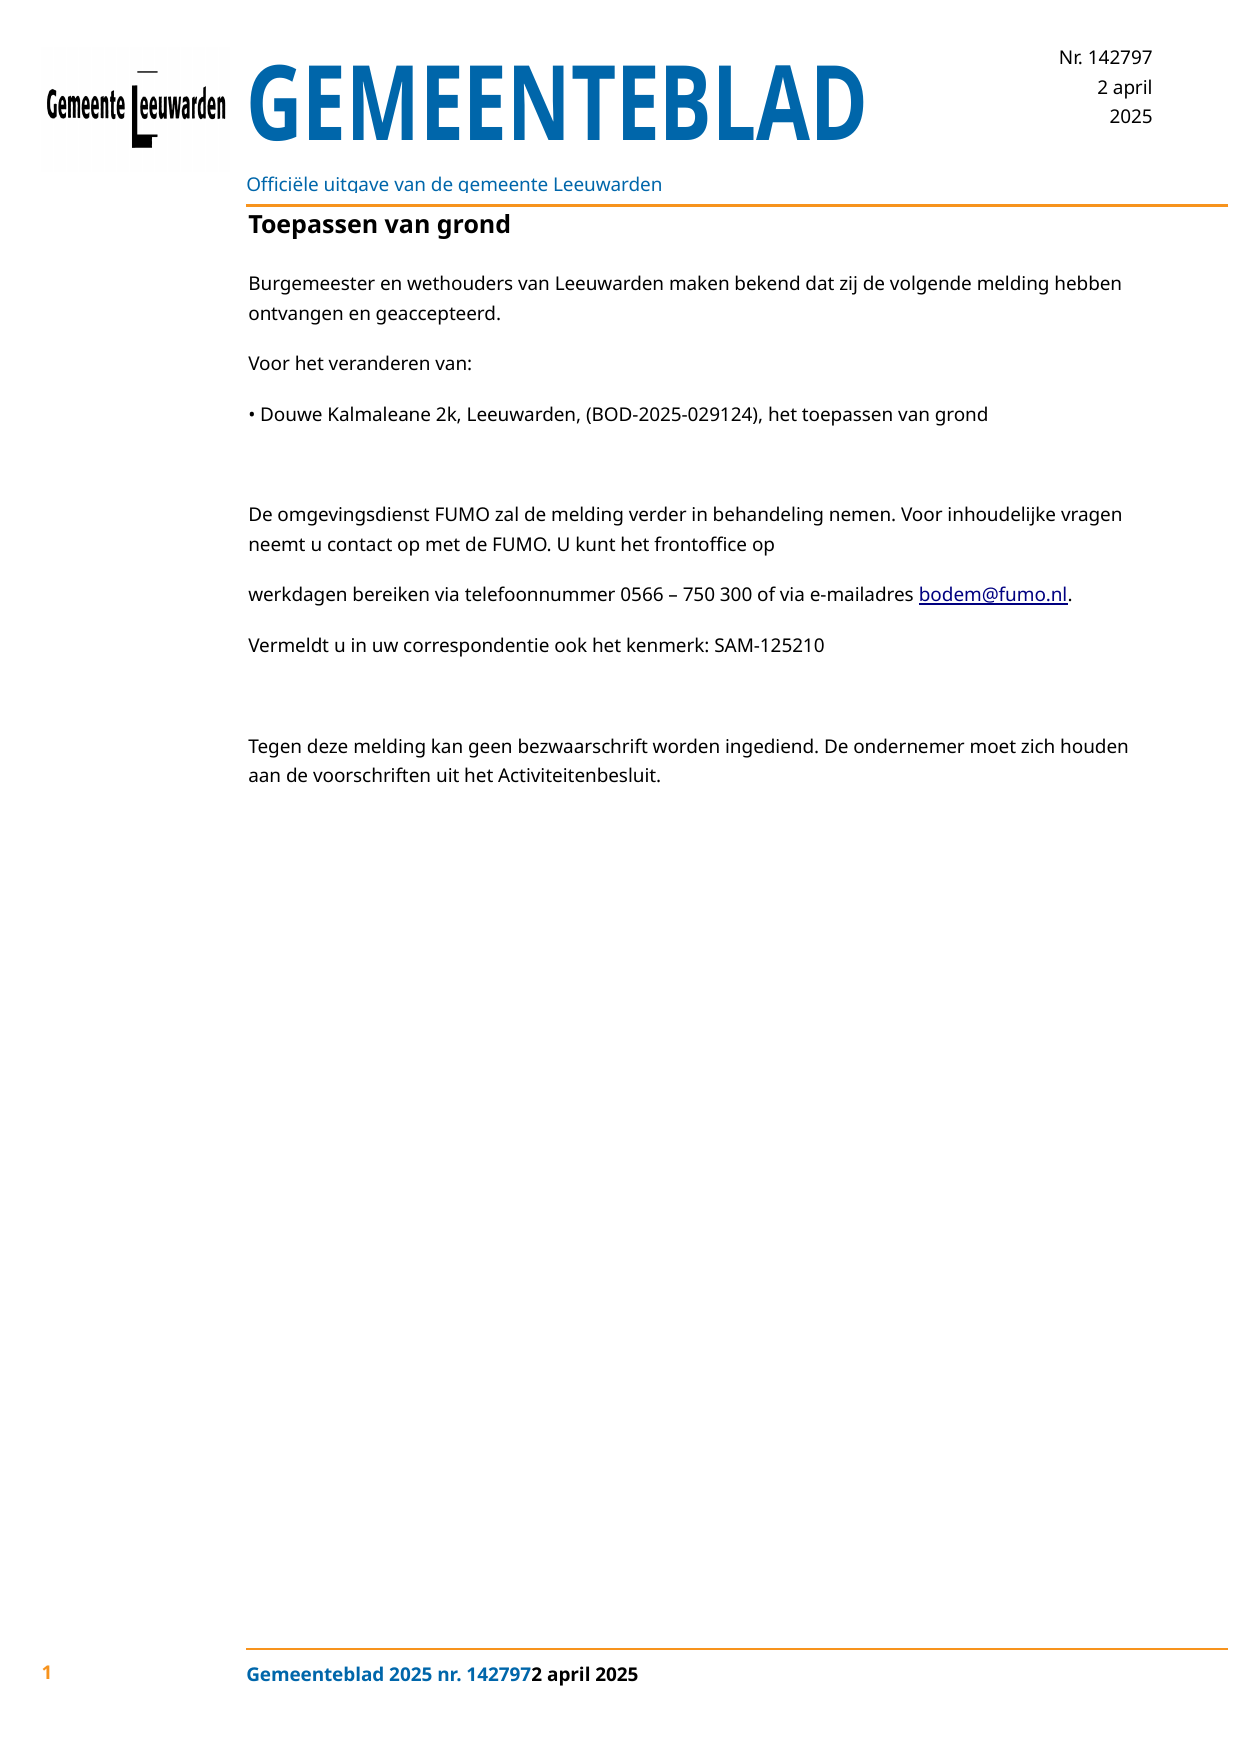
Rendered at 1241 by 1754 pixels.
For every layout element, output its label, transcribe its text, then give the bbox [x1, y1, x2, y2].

text • Douwe Kalmaleane 2k, Leeuwarden, (BOD-2025-029124), het toepassen van grond [248, 401, 1152, 426]
text Voor het veranderen van: [248, 350, 1152, 376]
text Toepassen van grond [248, 207, 1152, 241]
text Vermeldt u in uw correspondentie ook het kenmerk: SAM-125210 [248, 632, 1152, 658]
text Tegen deze melding kan geen bezwaarschrift worden ingediend. De ondernemer moet zich houden aan de voorschriften uit het Activiteitenbesluit. [248, 733, 1152, 788]
text Burgemeester en wethouders van Leeuwarden maken bekend dat zij de volgende melding hebben ontvangen en geaccepteerd. [248, 270, 1152, 326]
text werkdagen bereiken via telefoonnummer 0566 – 750 300 of via e-mailadres bodem@fumo.nl. [248, 582, 1152, 607]
picture [41, 47, 231, 172]
text De omgevingsdienst FUMO zal de melding verder in behandeling nemen. Voor inhoudelijke vragen neemt u contact op met de FUMO. U kunt het frontoffice op [248, 502, 1152, 557]
